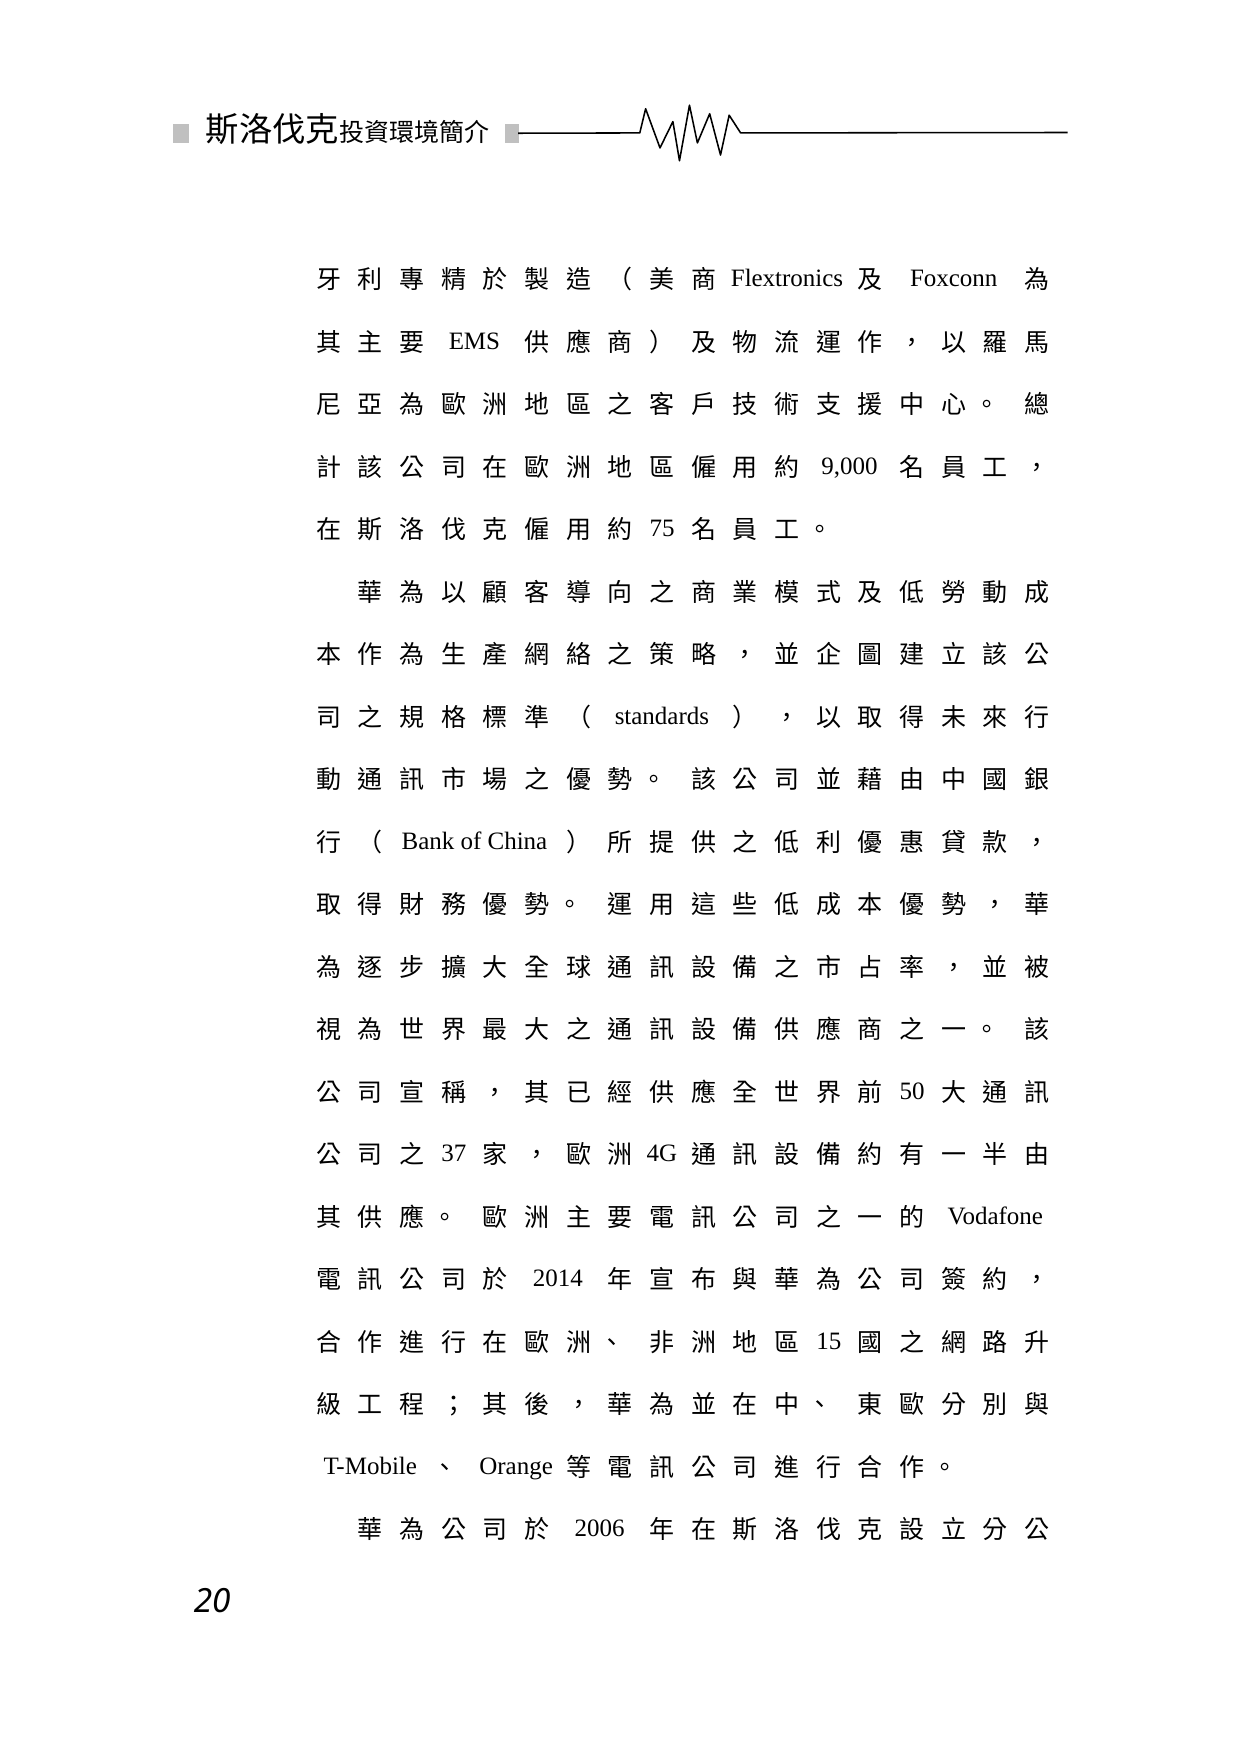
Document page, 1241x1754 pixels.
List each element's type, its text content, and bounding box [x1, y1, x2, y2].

text 牙利專精於製造（美商Flextronics及Foxconn為其主要EMS供應商）及物流運作，以羅馬尼亞為歐洲地區之客戶技術支援中心。總計該公司在歐洲地區僱用約9,000名員工，在斯洛伐克僱用約75名員工。 [281, 236, 1058, 549]
text 華為以顧客導向之商業模式及低勞動成本作為生產網絡之策略，並企圖建立該公司之規格標準（standards），以取得未來行動通訊市場之優勢。該公司並藉由中國銀行（Bank of China）所提供之低利優惠貸款，取得財務優勢。運用這些低成本優勢，華為逐步擴大全球通訊設備之市占率，並被視為世界最大之通訊設備供應商之一。該公司宣稱，其已經供應全世界前50大通訊公司之37家，歐洲4G通訊設備約有一半由其供應。歐洲主要電訊公司之一的Vodafone電訊公司於2014年宣布與華為公司簽約，合作進行在歐洲、非洲地區15國之網路升級工程；其後，華為並在中、東歐分別與T-Mobile、Orange等電訊公司進行合作。 [281, 549, 1058, 1486]
text 華為公司於2006年在斯洛伐克設立分公 [281, 1486, 1058, 1549]
